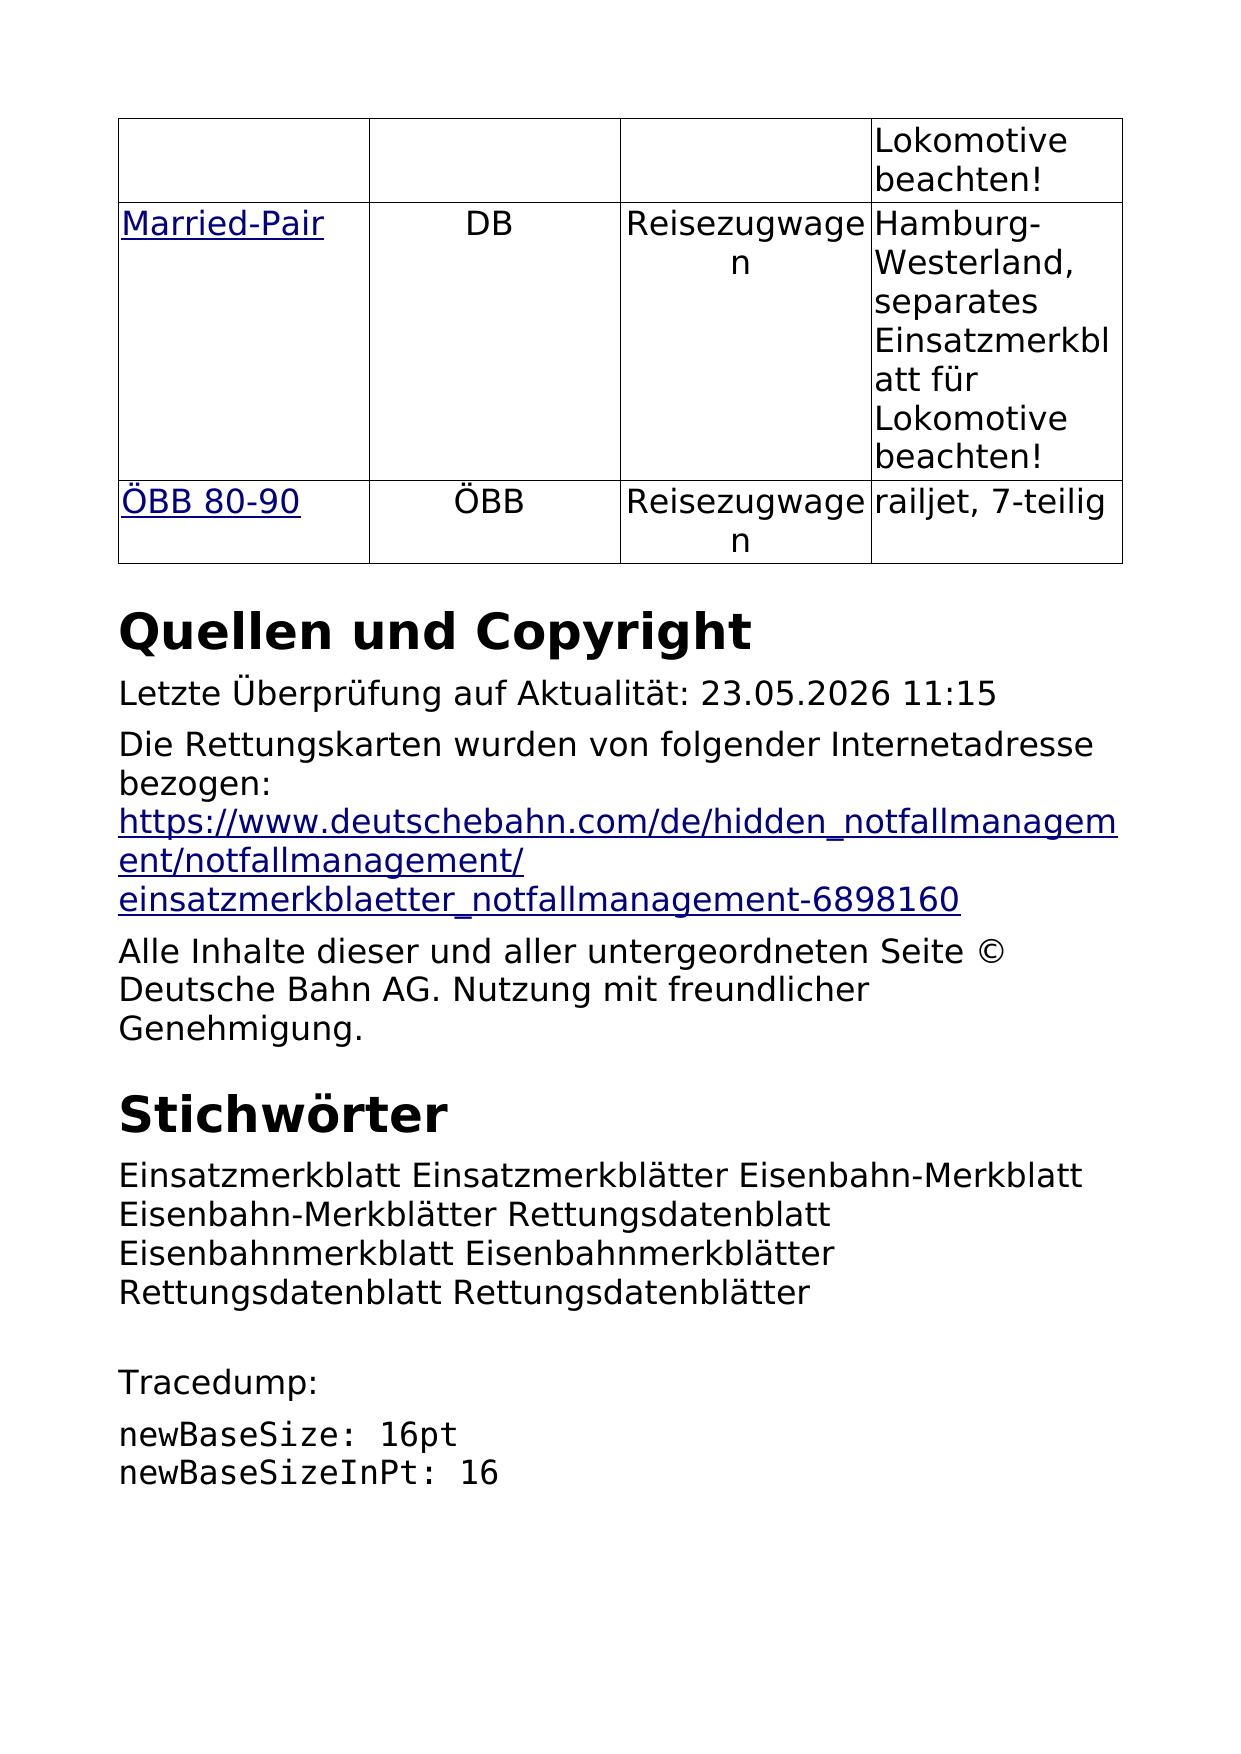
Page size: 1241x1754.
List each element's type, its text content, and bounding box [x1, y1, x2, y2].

table_cell [370, 119, 620, 202]
text Tracedump: [118, 1325, 1122, 1402]
table_cell ÖBB 80-90 [119, 481, 369, 563]
table_cell Lokomotive beachten! [872, 119, 1122, 202]
text Die Rettungskarten wurden von folgender Internetadresse bezogen: https://www.deutschebahn.com/de/hidden_notfallmanagement/notfallmanagement/einsatzmerkblaetter_notfallmanagement-6898160 [118, 725, 1122, 919]
table_cell Reisezugwagen [621, 203, 871, 480]
table_cell [621, 119, 871, 202]
table_cell [119, 119, 369, 202]
text Alle Inhalte dieser und aller untergeordneten Seite © Deutsche Bahn AG. Nutzung mit freundlicher Genehmigung. [118, 932, 1122, 1049]
text Einsatzmerkblatt Einsatzmerkblätter Eisenbahn-Merkblatt Eisenbahn-Merkblätter Rettungsdatenblatt Eisenbahnmerkblatt Eisenbahnmerkblätter Rettungsdatenblatt Rettungsdatenblätter [118, 1157, 1122, 1312]
text Letzte Überprüfung auf Aktualität: 23.05.2026 11:15 [118, 674, 1122, 713]
text newBaseSize: 16pt newBaseSizeInPt: 16 [118, 1415, 1122, 1493]
table_cell DB [370, 203, 620, 480]
table_cell Married-Pair [119, 203, 369, 480]
subtitle Stichwörter [118, 1086, 1122, 1144]
subtitle Quellen und Copyright [118, 603, 1122, 661]
table_cell railjet, 7-teilig [872, 481, 1122, 563]
table_cell ÖBB [370, 481, 620, 563]
table_cell Hamburg-Westerland, separates Einsatzmerkblatt für Lokomotive beachten! [872, 203, 1122, 480]
table_cell Reisezugwagen [621, 481, 871, 563]
